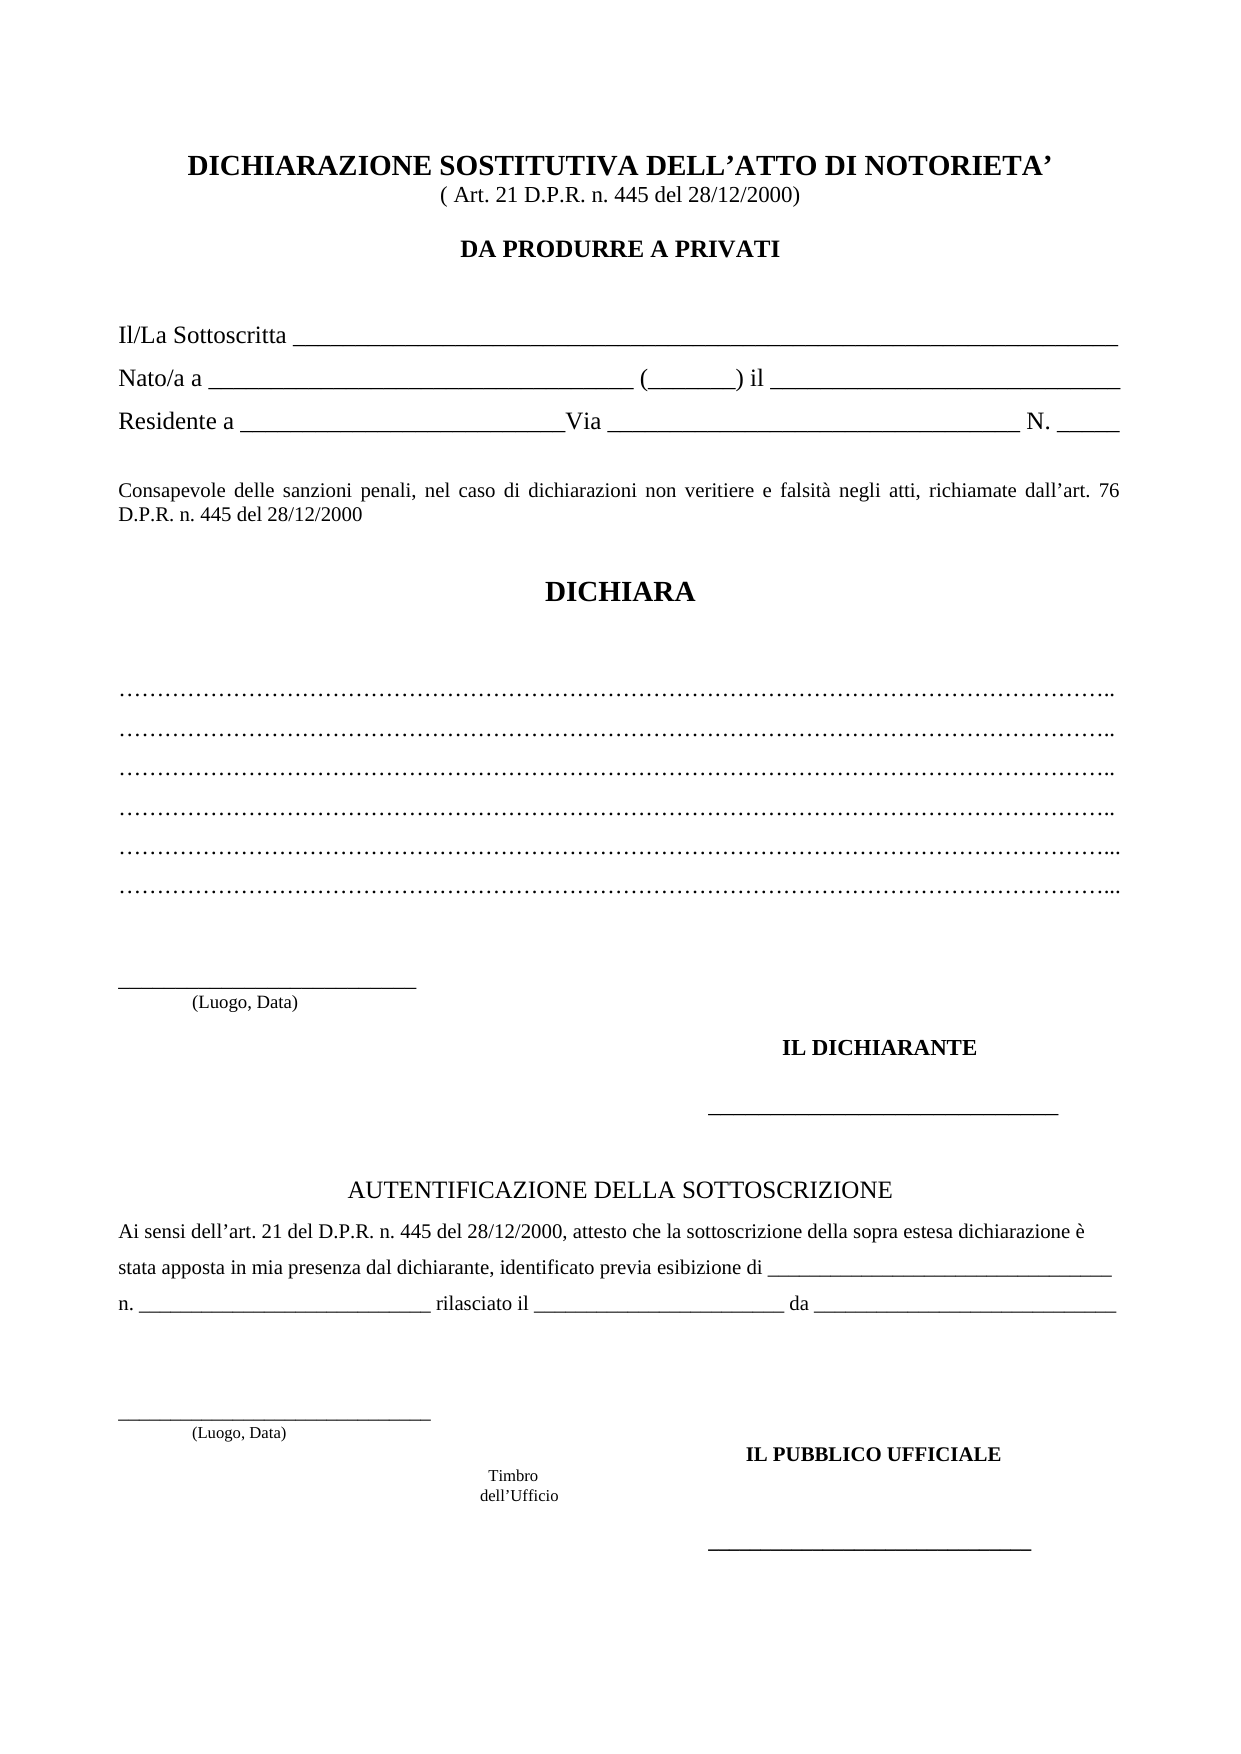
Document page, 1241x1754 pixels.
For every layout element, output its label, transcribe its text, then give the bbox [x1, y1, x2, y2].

text IL DICHIARANTE [118, 1034, 1122, 1061]
text ( Art. 21 D.P.R. n. 445 del 28/12/2000) [118, 181, 1122, 207]
text Nato/a a __________________________________ (_______) il ____________________________ [118, 363, 1122, 392]
text dell’Ufficio [118, 1485, 1122, 1504]
text IL PUBBLICO UFFICIALE [118, 1442, 1122, 1466]
text Residente a __________________________Via _________________________________ N. _____ [118, 406, 1122, 435]
text ______________________________ [118, 1399, 1122, 1423]
text (Luogo, Data) [118, 1423, 1122, 1442]
text ____________________________ [118, 1089, 1122, 1118]
title DICHIARAZIONE SOSTITUTIVA DELL’ATTO DI NOTORIETA’ [118, 148, 1122, 181]
text Timbro [118, 1466, 1122, 1485]
subtitle DA PRODURRE A PRIVATI [118, 234, 1122, 263]
subtitle DICHIARA [118, 574, 1122, 608]
subtitle AUTENTIFICAZIONE DELLA SOTTOSCRIZIONE [118, 1176, 1122, 1204]
text Consapevole delle sanzioni penali, nel caso di dichiarazioni non veritiere e falsità negli atti, richiamate dall’art. 76 D.P.R. n. 445 del 28/12/2000 [118, 478, 1122, 526]
subtitle Il/La Sottoscritta __________________________________________________________________ [118, 320, 1122, 349]
text (Luogo, Data) [118, 991, 1122, 1013]
text __________________________ [118, 965, 1122, 991]
text n. ____________________________ rilasciato il ________________________ da _____________________________ [118, 1291, 1122, 1315]
text Ai sensi dell’art. 21 del D.P.R. n. 445 del 28/12/2000, attesto che la sottoscrizione della sopra estesa dichiarazione è stata apposta in mia presenza dal dichiarante, identificato previa esibizione di _________________________________ [118, 1219, 1122, 1279]
text …………………………………………………………………………………………………………………..…………………………………………………………………………………………………………………..…………………………………………………………………………………………………………………..…………………………………………………………………………………………………………………..…………………………………………………………………………………………………………………...…………………………………………………………………………………………………………………... [118, 675, 1122, 899]
text _______________________________ [118, 1529, 1122, 1553]
